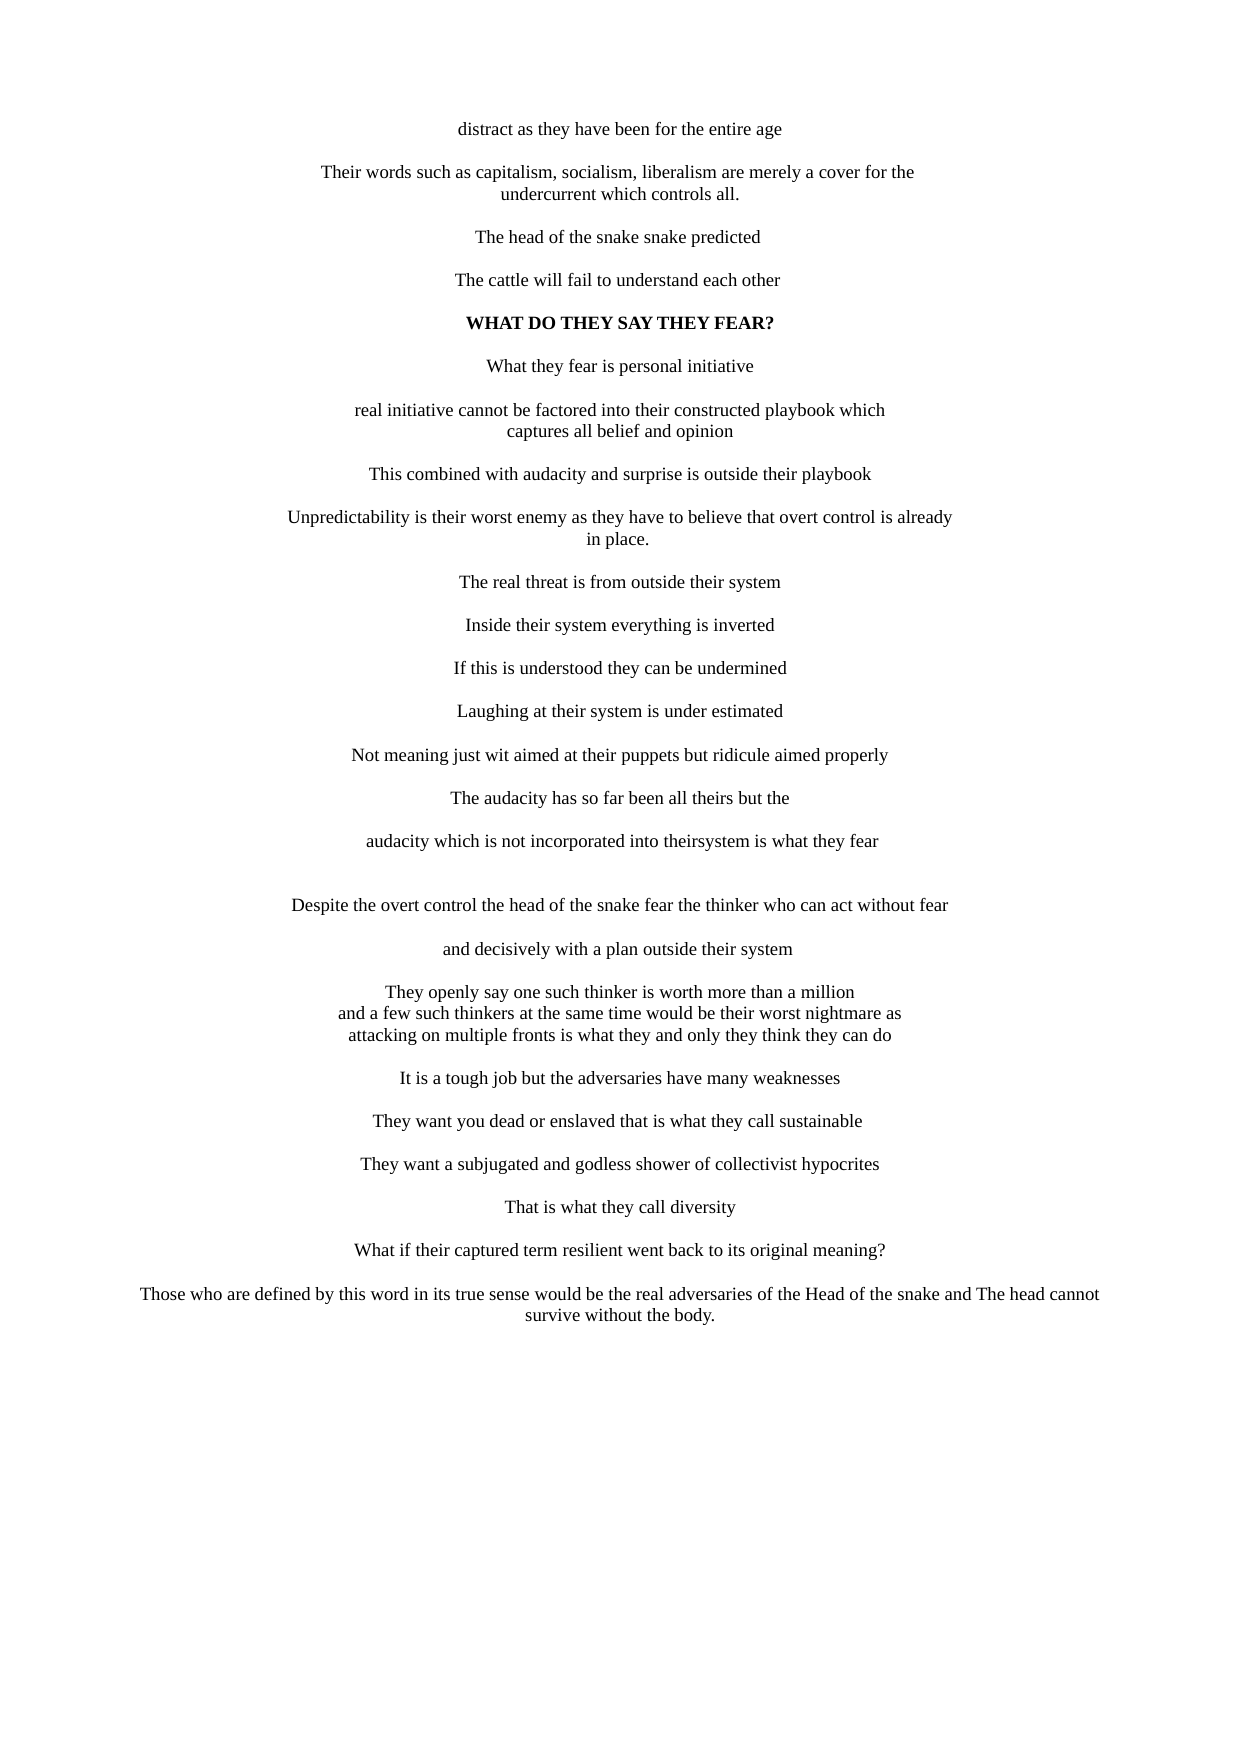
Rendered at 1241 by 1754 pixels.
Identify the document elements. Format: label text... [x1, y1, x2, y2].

text captures all belief and opinion [118, 420, 1122, 442]
text They openly say one such thinker is worth more than a million [118, 981, 1122, 1002]
text That is what they call diversity [118, 1196, 1122, 1218]
text Those who are defined by this word in its true sense would be the real adversaries of the Head of the snake and The head cannot survive without the body. [118, 1282, 1122, 1326]
text Not meaning just wit aimed at their puppets but ridicule aimed properly [118, 743, 1122, 765]
text undercurrent which controls all. [118, 183, 1122, 204]
text The cattle will fail to understand each other [118, 269, 1122, 291]
text and decisively with a plan outside their system [118, 937, 1122, 959]
text They want a subjugated and godless shower of collectivist hypocrites [118, 1153, 1122, 1175]
text Their words such as capitalism, socialism, liberalism are merely a cover for the [118, 161, 1122, 183]
text This combined with audacity and surprise is outside their playbook [118, 463, 1122, 485]
text attacking on multiple fronts is what they and only they think they can do [118, 1024, 1122, 1045]
text What if their captured term resilient went back to its original meaning? [118, 1239, 1122, 1261]
text Despite the overt control the head of the snake fear the thinker who can act without fear [118, 894, 1122, 916]
text and a few such thinkers at the same time would be their worst nightmare as [118, 1002, 1122, 1024]
text in place. [118, 528, 1122, 549]
text If this is understood they can be undermined [118, 657, 1122, 679]
text Inside their system everything is inverted [118, 614, 1122, 636]
text distract as they have been for the entire age [118, 118, 1122, 140]
text They want you dead or enslaved that is what they call sustainable [118, 1110, 1122, 1132]
text The head of the snake snake predicted [118, 226, 1122, 247]
text It is a tough job but the adversaries have many weaknesses [118, 1067, 1122, 1088]
text WHAT DO THEY SAY THEY FEAR? [118, 312, 1122, 334]
text The real threat is from outside their system [118, 571, 1122, 592]
text Unpredictability is their worst enemy as they have to believe that overt control is already [118, 506, 1122, 528]
text The audacity has so far been all theirs but the [118, 787, 1122, 808]
text audacity which is not incorporated into theirsystem is what they fear [118, 830, 1122, 851]
text real initiative cannot be factored into their constructed playbook which [118, 398, 1122, 420]
text What they fear is personal initiative [118, 355, 1122, 377]
text Laughing at their system is under estimated [118, 700, 1122, 722]
